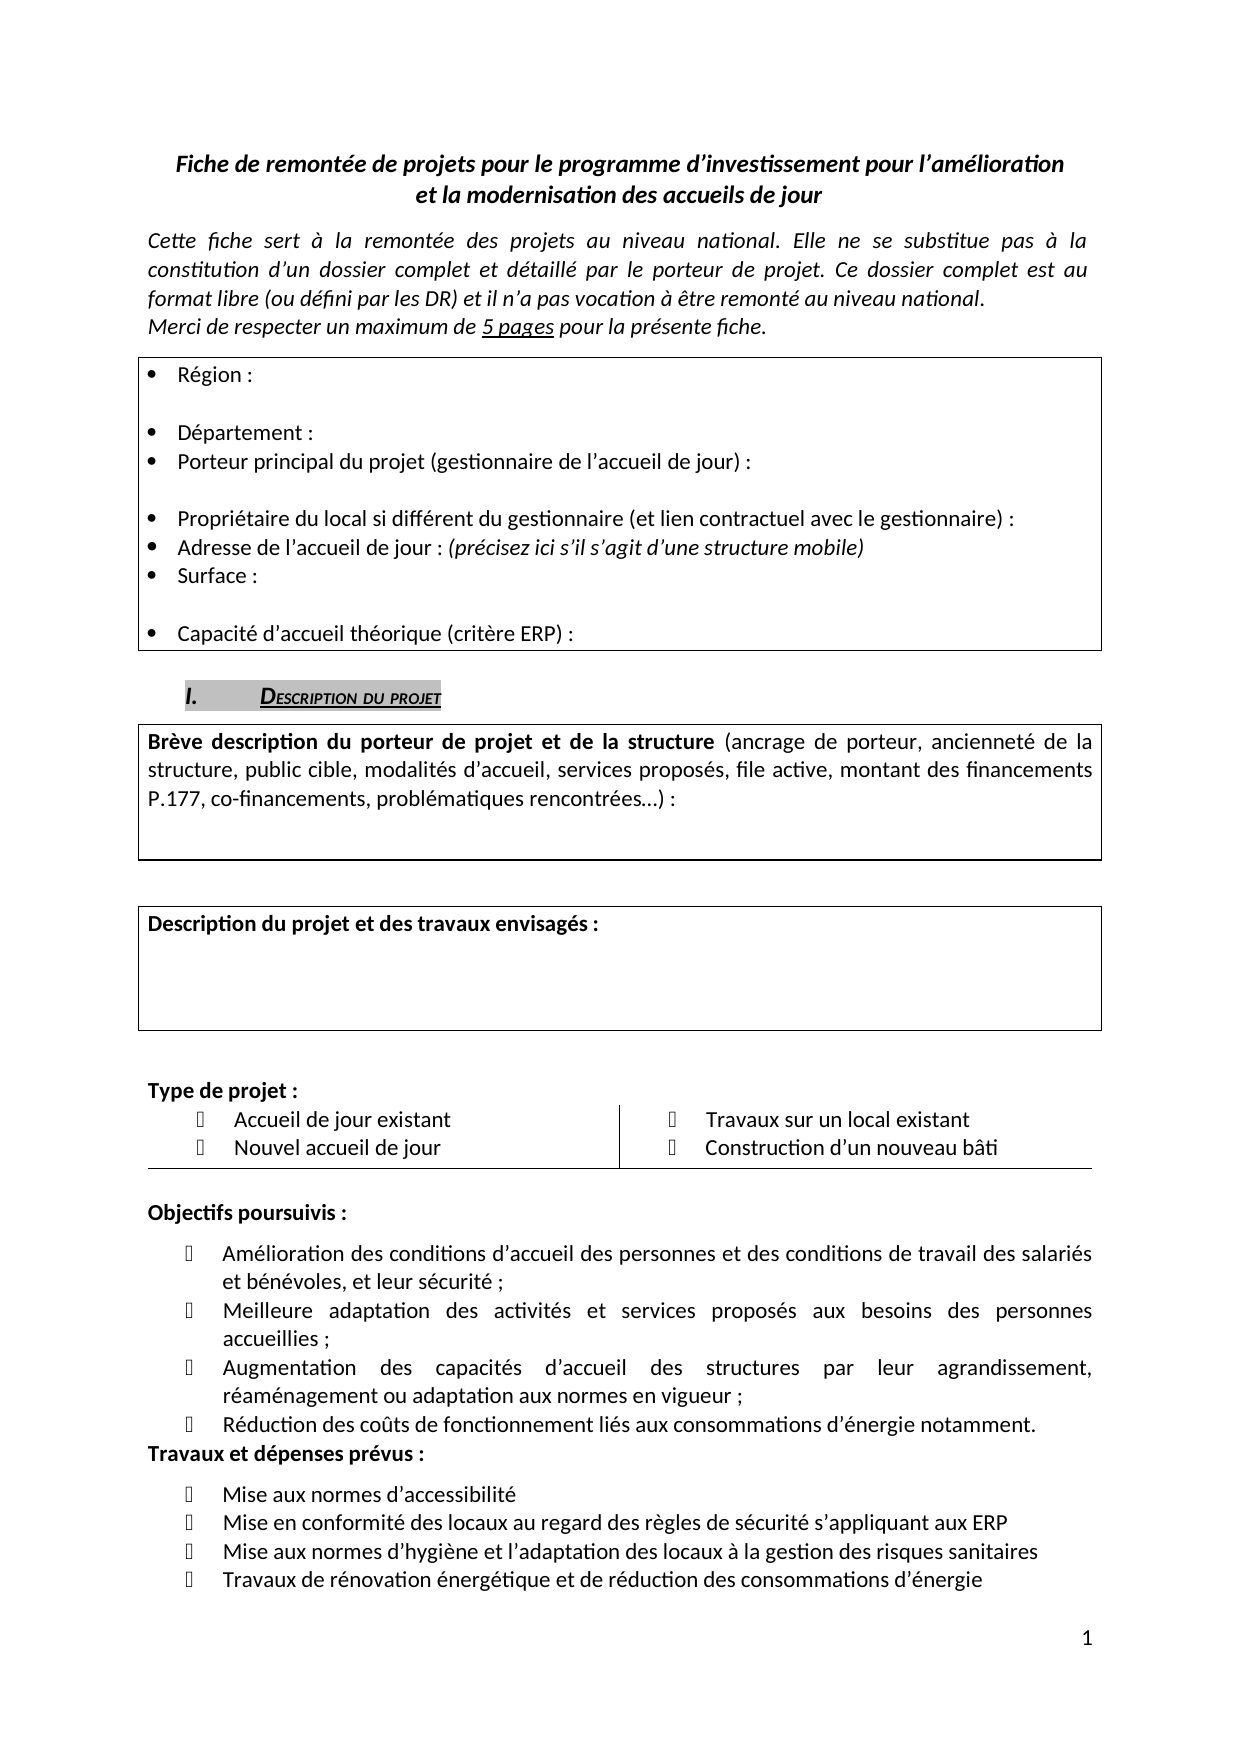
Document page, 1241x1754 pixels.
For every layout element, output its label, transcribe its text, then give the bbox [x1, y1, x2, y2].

text Merci de respecter un maximum de 5 pages pour la présente fiche. [148, 312, 1093, 341]
list Département : [139, 415, 1101, 447]
text et la modernisation des accueils de jour [148, 179, 1093, 210]
list Porteur principal du projet (gestionnaire de l’accueil de jour) : [148, 447, 1093, 475]
list Amélioration des conditions d’accueil des personnes et des conditions de travail des salariés et bénévoles, et leur sécurité ; [185, 1239, 1093, 1296]
list Augmentation des capacités d’accueil des structures par leur agrandissement, réaménagement ou adaptation aux normes en vigueur ; [185, 1353, 1093, 1410]
text Objectifs poursuivis : [148, 1198, 1093, 1226]
list Mise en conformité des locaux au regard des règles de sécurité s’appliquant aux ERP [185, 1508, 1093, 1537]
list Surface : [148, 561, 1093, 590]
text Cette fiche sert à la remontée des projets au niveau national. Elle ne se substitue pas à la constitution d’un dossier complet et détaillé par le porteur de projet. Ce dossier complet est au format libre (ou défini par les DR) et il n’a pas vocation à être remonté au niveau national. [148, 226, 1093, 312]
table_header Accueil de jour existant Nouvel accueil de jour [148, 1105, 619, 1168]
list Mise aux normes d’hygiène et l’adaptation des locaux à la gestion des risques sanitaires [185, 1537, 1093, 1565]
text Brève description du porteur de projet et de la structure (ancrage de porteur, ancienneté de la structure, public cible, modalités d’accueil, services proposés, file active, montant des financements P.177, co-financements, problématiques rencontrées…) : [139, 725, 1101, 812]
text Travaux et dépenses prévus : [148, 1438, 1093, 1467]
list Capacité d’accueil théorique (critère ERP) : [139, 616, 1101, 650]
list Région : [139, 358, 1101, 389]
list Description du projet [185, 680, 1093, 711]
list Travaux de rénovation énergétique et de réduction des consommations d’énergie [185, 1565, 1093, 1594]
list Adresse de l’accueil de jour : (précisez ici s’il s’agit d’une structure mobile) [148, 533, 1093, 561]
list Réduction des coûts de fonctionnement liés aux consommations d’énergie notamment. [185, 1410, 1093, 1438]
text Description du projet et des travaux envisagés : [139, 907, 1101, 937]
list Meilleure adaptation des activités et services proposés aux besoins des personnes accueillies ; [185, 1296, 1093, 1353]
list Propriétaire du local si différent du gestionnaire (et lien contractuel avec le gestionnaire) : [139, 501, 1101, 533]
text Fiche de remontée de projets pour le programme d’investissement pour l’amélioration [148, 148, 1093, 179]
list Mise aux normes d’accessibilité [185, 1479, 1093, 1508]
text Type de projet : [148, 1076, 1093, 1105]
table_header Travaux sur un local existant Construction d’un nouveau bâti [620, 1105, 1092, 1168]
